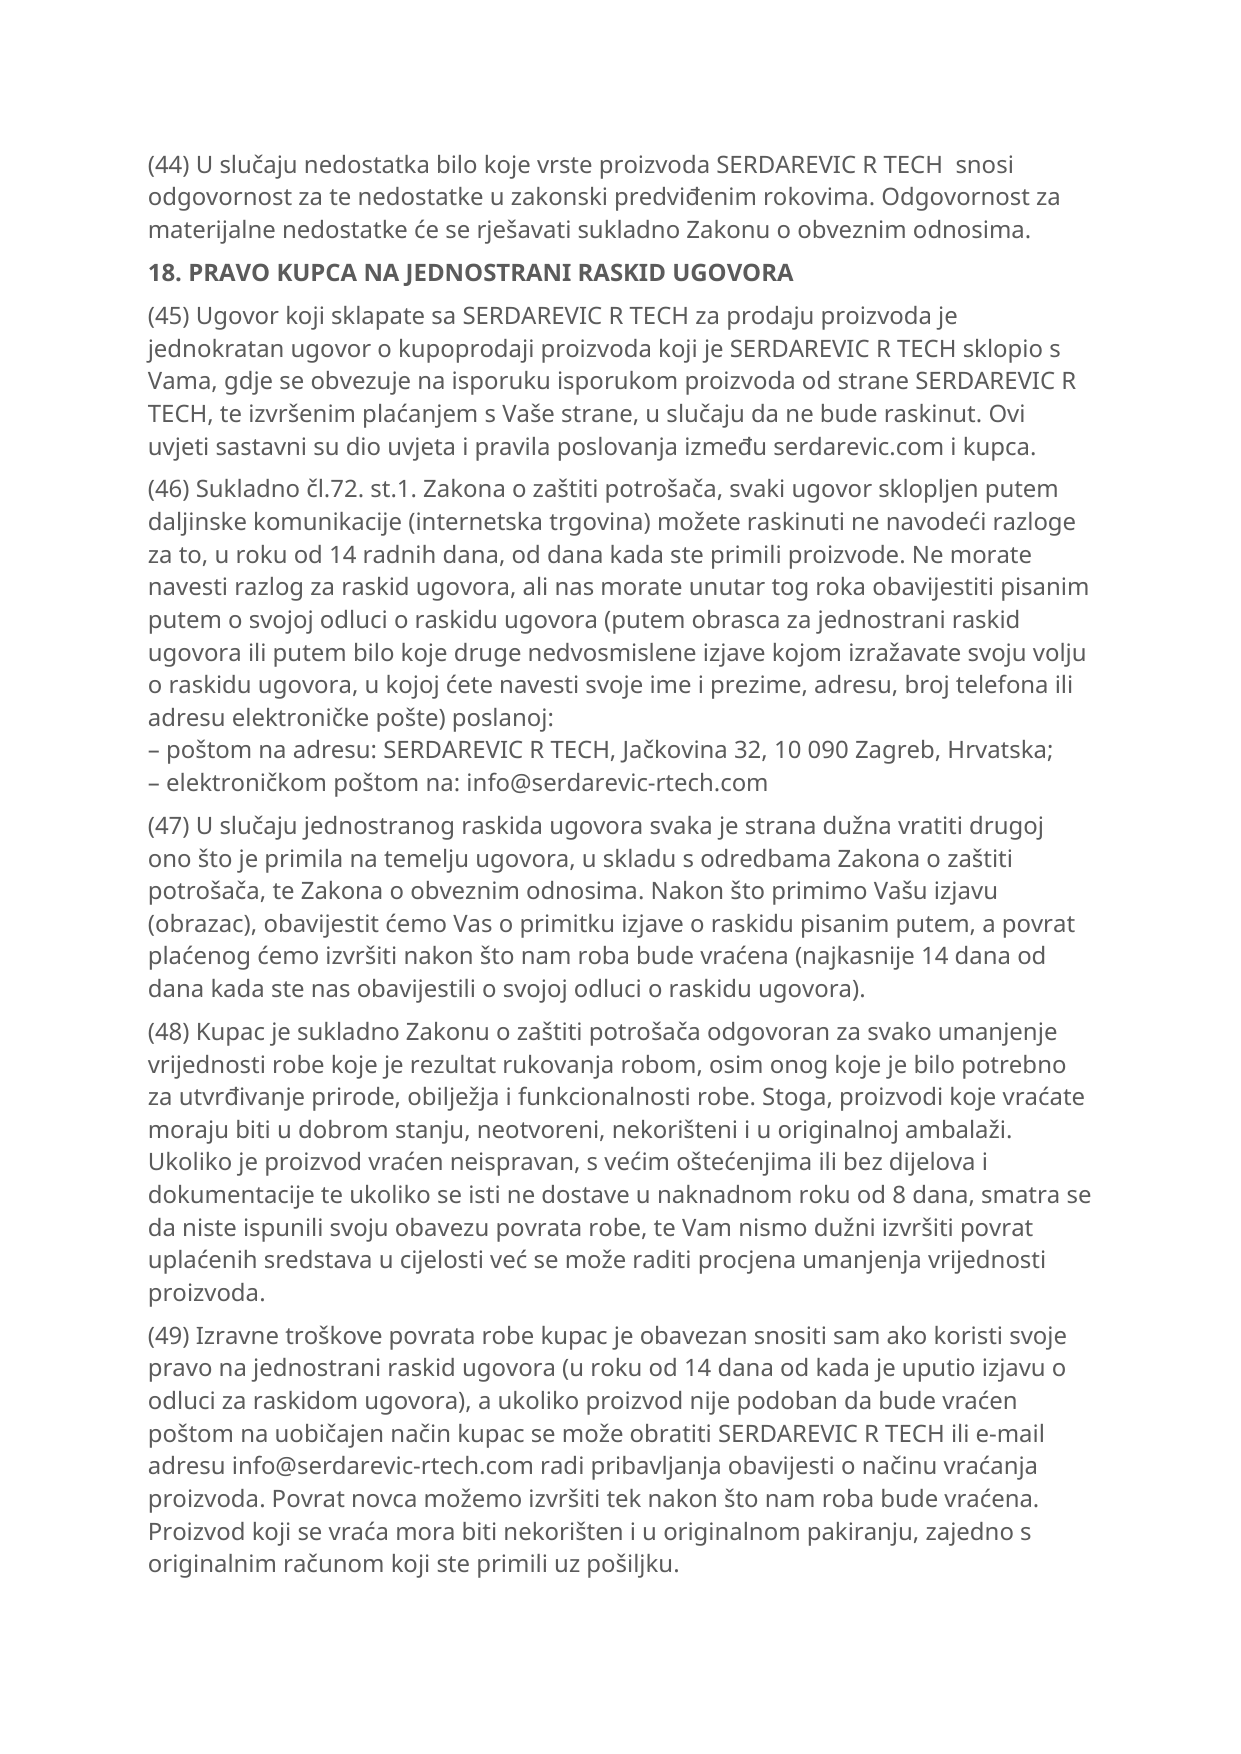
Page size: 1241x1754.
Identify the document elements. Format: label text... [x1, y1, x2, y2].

text (49) Izravne troškove povrata robe kupac je obavezan snositi sam ako koristi svoje pravo na jednostrani raskid ugovora (u roku od 14 dana od kada je uputio izjavu o odluci za raskidom ugovora), a ukoliko proizvod nije podoban da bude vraćen poštom na uobičajen način kupac se može obratiti SERDAREVIC R TECH ili e-mail adresu info@serdarevic-rtech.com radi pribavljanja obavijesti o načinu vraćanja proizvoda. Povrat novca možemo izvršiti tek nakon što nam roba bude vraćena. Proizvod koji se vraća mora biti nekorišten i u originalnom pakiranju, zajedno s originalnim računom koji ste primili uz pošiljku. [148, 1319, 1093, 1579]
text (44) U slučaju nedostatka bilo koje vrste proizvoda SERDAREVIC R TECH snosi odgovornost za te nedostatke u zakonski predviđenim rokovima. Odgovornost za materijalne nedostatke će se rješavati sukladno Zakonu o obveznim odnosima. [148, 148, 1093, 245]
text (47) U slučaju jednostranog raskida ugovora svaka je strana dužna vratiti drugoj ono što je primila na temelju ugovora, u skladu s odredbama Zakona o zaštiti potrošača, te Zakona o obveznim odnosima. Nakon što primimo Vašu izjavu (obrazac), obavijestit ćemo Vas o primitku izjave o raskidu pisanim putem, a povrat plaćenog ćemo izvršiti nakon što nam roba bude vraćena (najkasnije 14 dana od dana kada ste nas obavijestili o svojoj odluci o raskidu ugovora). [148, 809, 1093, 1004]
text (48) Kupac je sukladno Zakonu o zaštiti potrošača odgovoran za svako umanjenje vrijednosti robe koje je rezultat rukovanja robom, osim onog koje je bilo potrebno za utvrđivanje prirode, obilježja i funkcionalnosti robe. Stoga, proizvodi koje vraćate moraju biti u dobrom stanju, neotvoreni, nekorišteni i u originalnoj ambalaži. Ukoliko je proizvod vraćen neispravan, s većim oštećenjima ili bez dijelova i dokumentacije te ukoliko se isti ne dostave u naknadnom roku od 8 dana, smatra se da niste ispunili svoju obavezu povrata robe, te Vam nismo dužni izvršiti povrat uplaćenih sredstava u cijelosti već se može raditi procjena umanjenja vrijednosti proizvoda. [148, 1015, 1093, 1308]
text 18. PRAVO KUPCA NA JEDNOSTRANI RASKID UGOVORA [148, 256, 1093, 288]
text (45) Ugovor koji sklapate sa SERDAREVIC R TECH za prodaju proizvoda je jednokratan ugovor o kupoprodaji proizvoda koji je SERDAREVIC R TECH sklopio s Vama, gdje se obvezuje na isporuku isporukom proizvoda od strane SERDAREVIC R TECH, te izvršenim plaćanjem s Vaše strane, u slučaju da ne bude raskinut. Ovi uvjeti sastavni su dio uvjeta i pravila poslovanja između serdarevic.com i kupca. [148, 299, 1093, 462]
text (46) Sukladno čl.72. st.1. Zakona o zaštiti potrošača, svaki ugovor sklopljen putem daljinske komunikacije (internetska trgovina) možete raskinuti ne navodeći razloge za to, u roku od 14 radnih dana, od dana kada ste primili proizvode. Ne morate navesti razlog za raskid ugovora, ali nas morate unutar tog roka obavijestiti pisanim putem o svojoj odluci o raskidu ugovora (putem obrasca za jednostrani raskid ugovora ili putem bilo koje druge nedvosmislene izjave kojom izražavate svoju volju o raskidu ugovora, u kojoj ćete navesti svoje ime i prezime, adresu, broj telefona ili adresu elektroničke pošte) poslanoj: – poštom na adresu: SERDAREVIC R TECH, Jačkovina 32, 10 090 Zagreb, Hrvatska; – elektroničkom poštom na: info@serdarevic-rtech.com [148, 472, 1093, 798]
